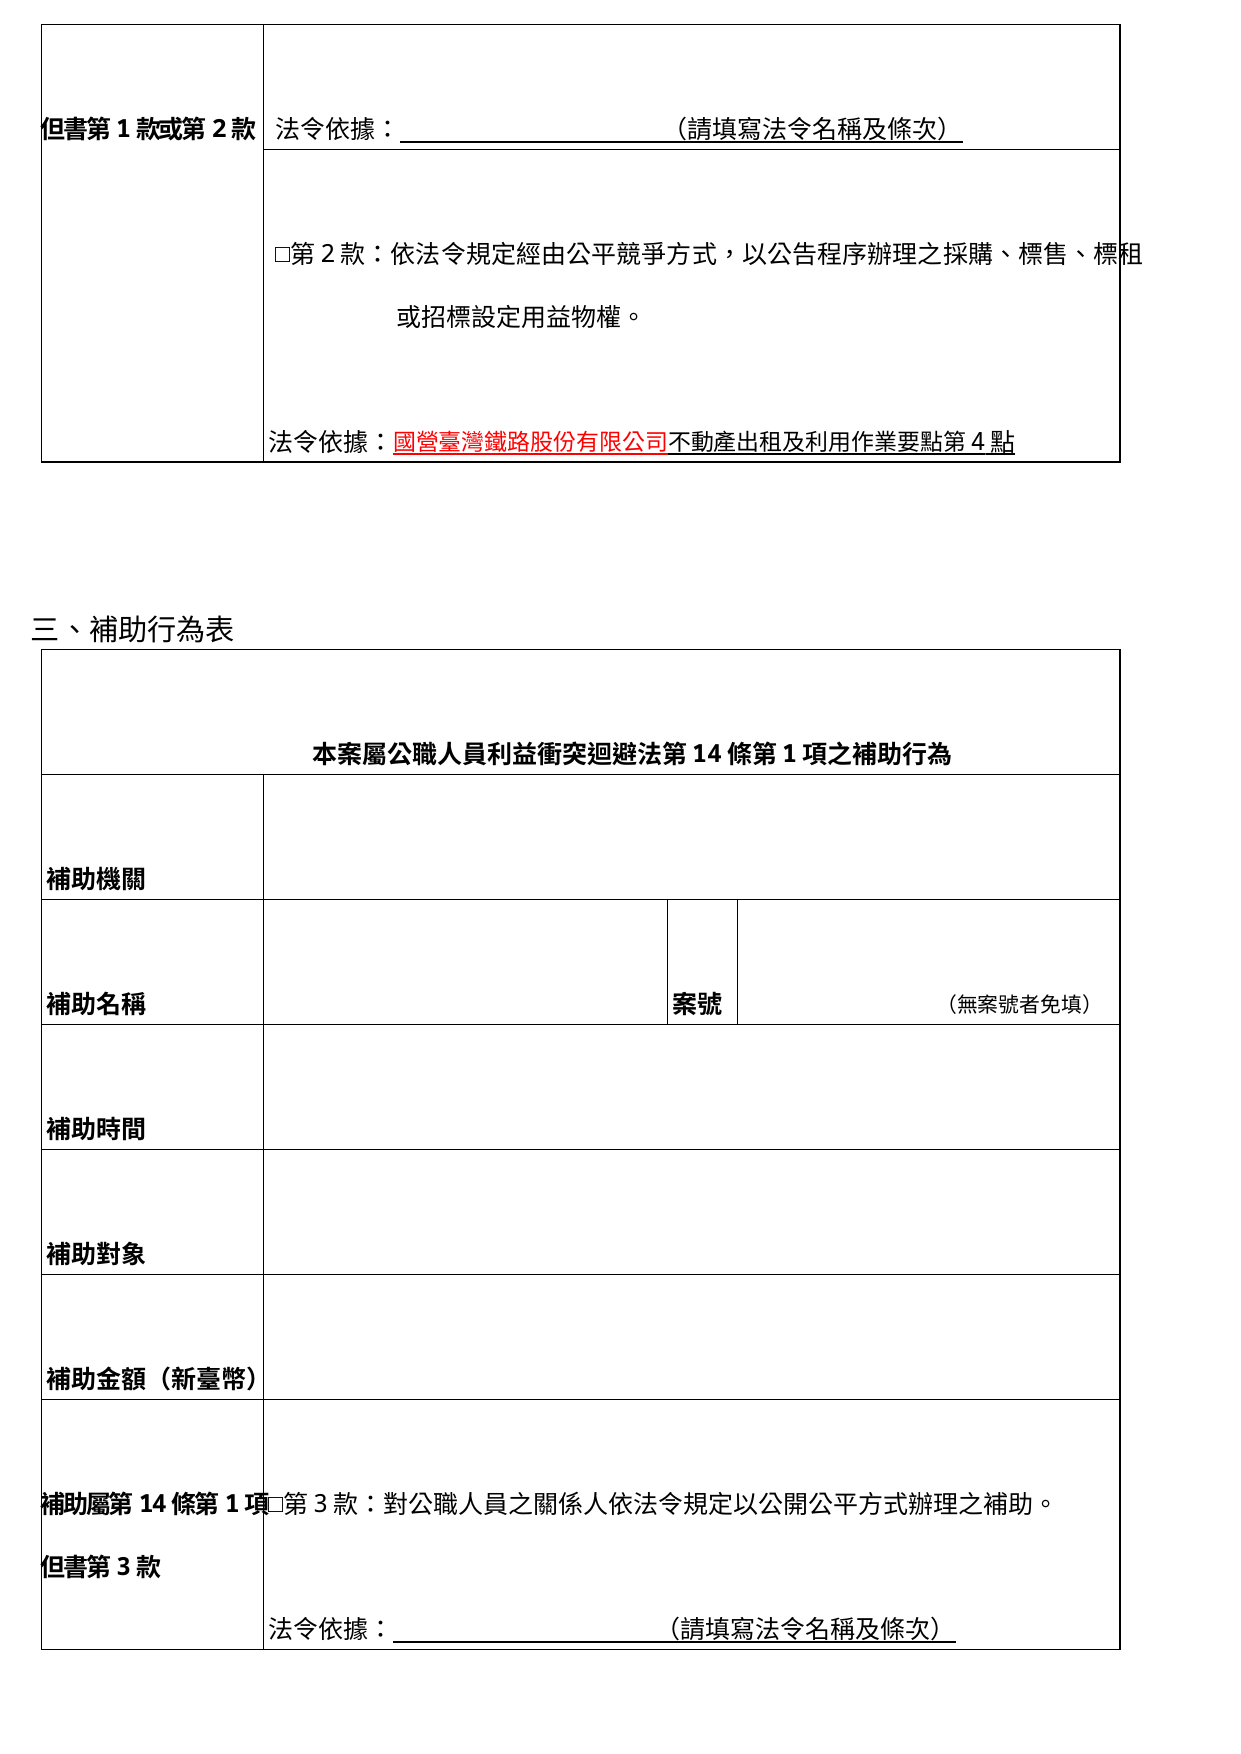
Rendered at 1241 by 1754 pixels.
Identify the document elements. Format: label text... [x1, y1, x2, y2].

table_cell □第1款：依政府採購法以公告程序或同法第一百零五條辦理之採購。 法令依據： （請填寫法令名稱及條次） [264, 25, 1119, 149]
table_cell [264, 775, 1119, 899]
table_cell 補助屬第14條第1項 但書第3款 [42, 1400, 263, 1649]
table_cell [264, 900, 667, 1024]
table_cell □第3款：對公職人員之關係人依法令規定以公開公平方式辦理之補助。 法令依據： （請填寫法令名稱及條次） [264, 1400, 1119, 1649]
table_cell 補助機關 [42, 775, 263, 899]
table_cell 補助名稱 [42, 900, 263, 1024]
table_cell [264, 1025, 1119, 1149]
table_cell 案號 [668, 900, 737, 1024]
table_cell [264, 1275, 1119, 1399]
table_header 本案屬公職人員利益衝突迴避法第14條第1項之補助行為 [42, 650, 1119, 774]
table_cell [264, 1150, 1119, 1274]
text 三、補助行為表 [30, 586, 1234, 649]
table_cell 補助對象 [42, 1150, 263, 1274]
table_cell （無案號者免填） [738, 900, 1119, 1024]
table_cell 交易屬第14條第1項 但書第1款或第2款 [42, 25, 263, 461]
table_cell 補助時間 [42, 1025, 263, 1149]
table_cell □第2款：依法令規定經由公平競爭方式，以公告程序辦理之採購、標售、標租或招標設定用益物權。 法令依據：國營臺灣鐵路股份有限公司不動產出租及利用作業要點第4點 [264, 150, 1119, 461]
table_cell 補助金額（新臺幣） [42, 1275, 263, 1399]
